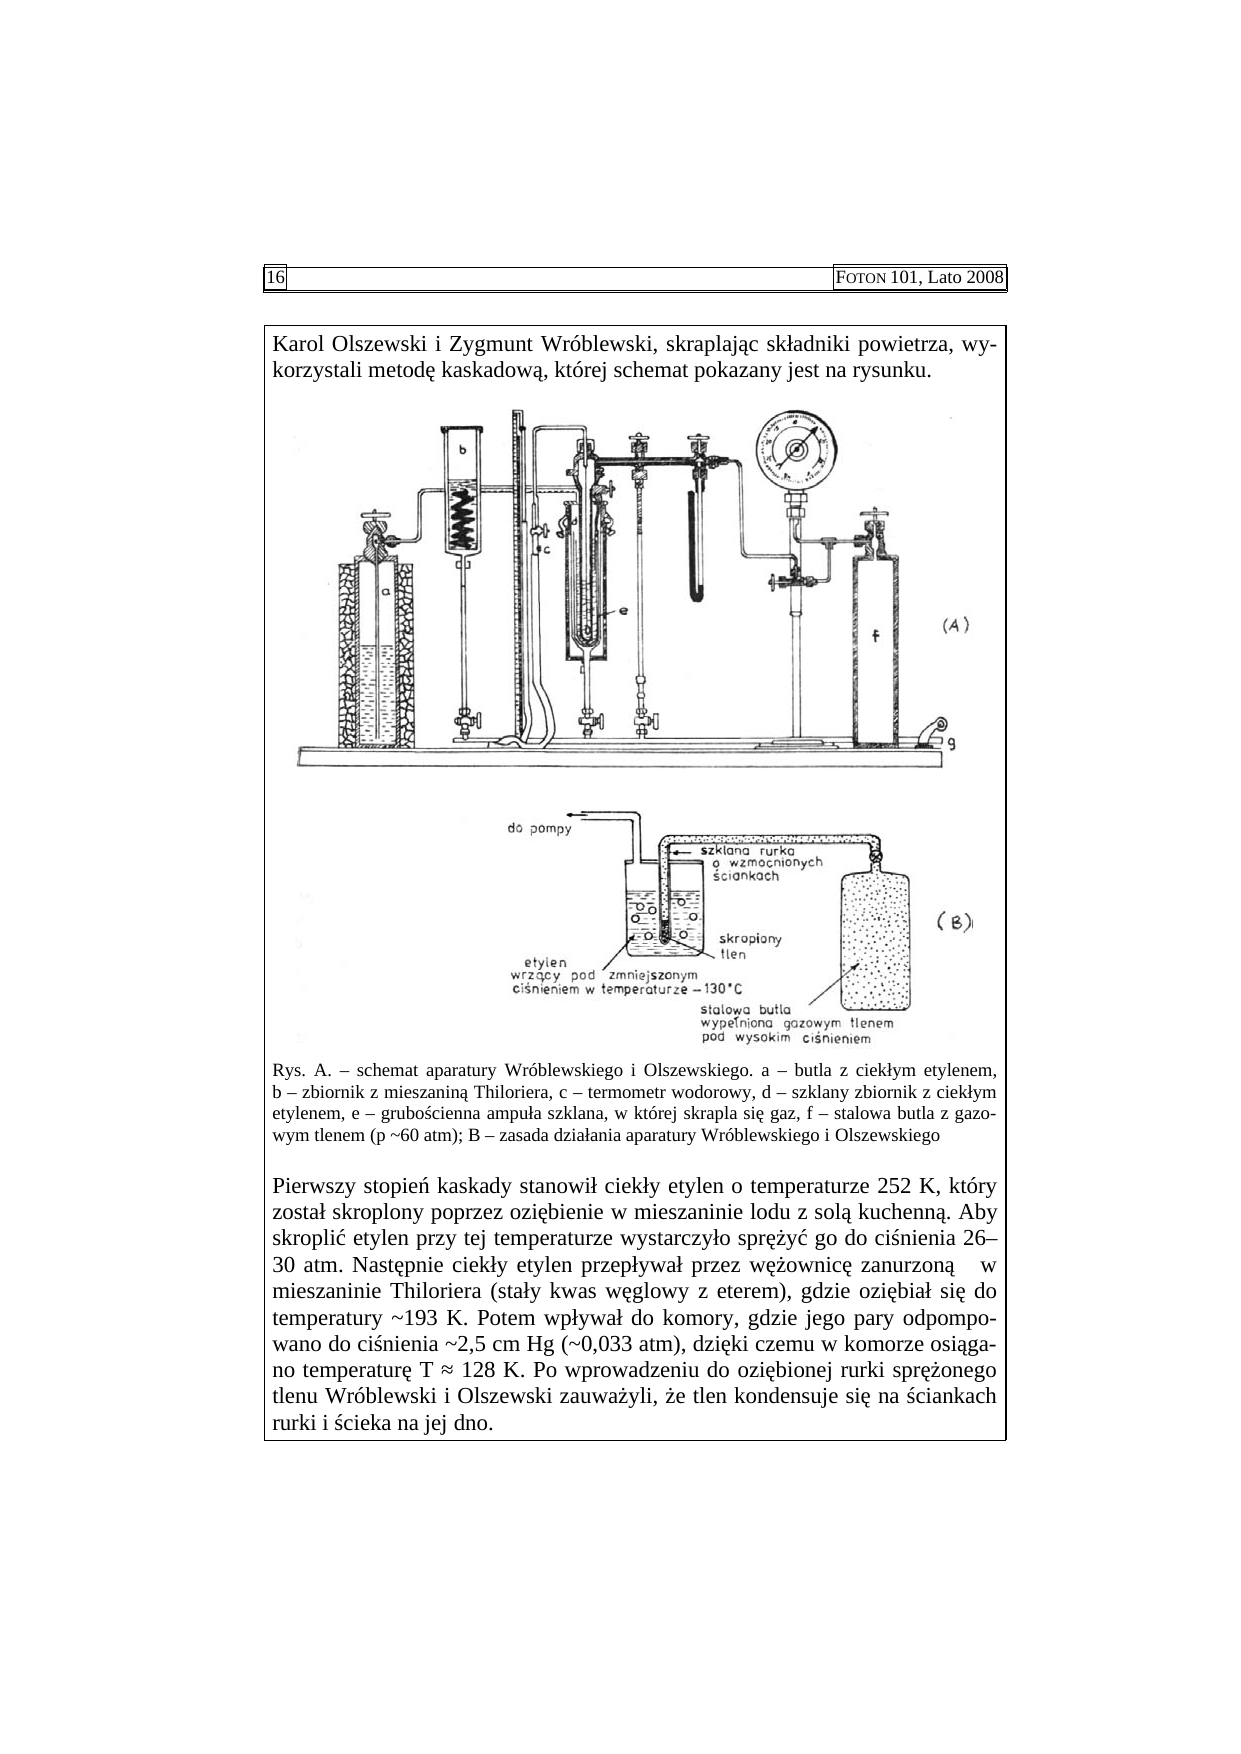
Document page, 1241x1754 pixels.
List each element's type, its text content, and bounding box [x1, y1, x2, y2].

text Karol Olszewski i Zygmunt Wróblewski, skraplając składniki powietrza, wy- korzystali metodę kaskadową, której schemat pokazany jest na rysunku. [272, 330, 998, 383]
text Rys. A. – schemat aparatury Wróblewskiego i Olszewskiego. a – butla z ciekłym etylenem, b – zbiornik z mieszaniną Thiloriera, c – termometr wodorowy, d – szklany zbiornik z ciekłym etylenem, e – grubościenna ampuła szklana, w której skrapla się gaz, f – stalowa butla z gazo- wym tlenem (p ~60 atm); B – zasada działania aparatury Wróblewskiego i Olszewskiego [272, 1059, 999, 1145]
text Pierwszy stopień kaskady stanowił ciekły etylen o temperaturze 252 K, który został skroplony poprzez oziębienie w mieszaninie lodu z solą kuchenną. Aby skroplić etylen przy tej temperaturze wystarczyło sprężyć go do ciśnienia 26–30 atm. Następnie ciekły etylen przepływał przez wężownicę zanurzoną w mieszaninie Thiloriera (stały kwas węglowy z eterem), gdzie oziębiał się do temperatury ~193 K. Potem wpływał do komory, gdzie jego pary odpompo- wano do ciśnienia ~2,5 cm Hg (~0,033 atm), dzięki czemu w komorze osiąga- no temperaturę T ≈ 128 K. Po wprowadzeniu do oziębionej rurki sprężonego tlenu Wróblewski i Olszewski zauważyli, że tlen kondensuje się na ściankach rurki i ścieka na jej dno. [272, 1172, 998, 1435]
text 16 [266, 268, 286, 287]
text FOTON 101, Lato 2008 [835, 268, 1006, 287]
picture [292, 402, 974, 1049]
